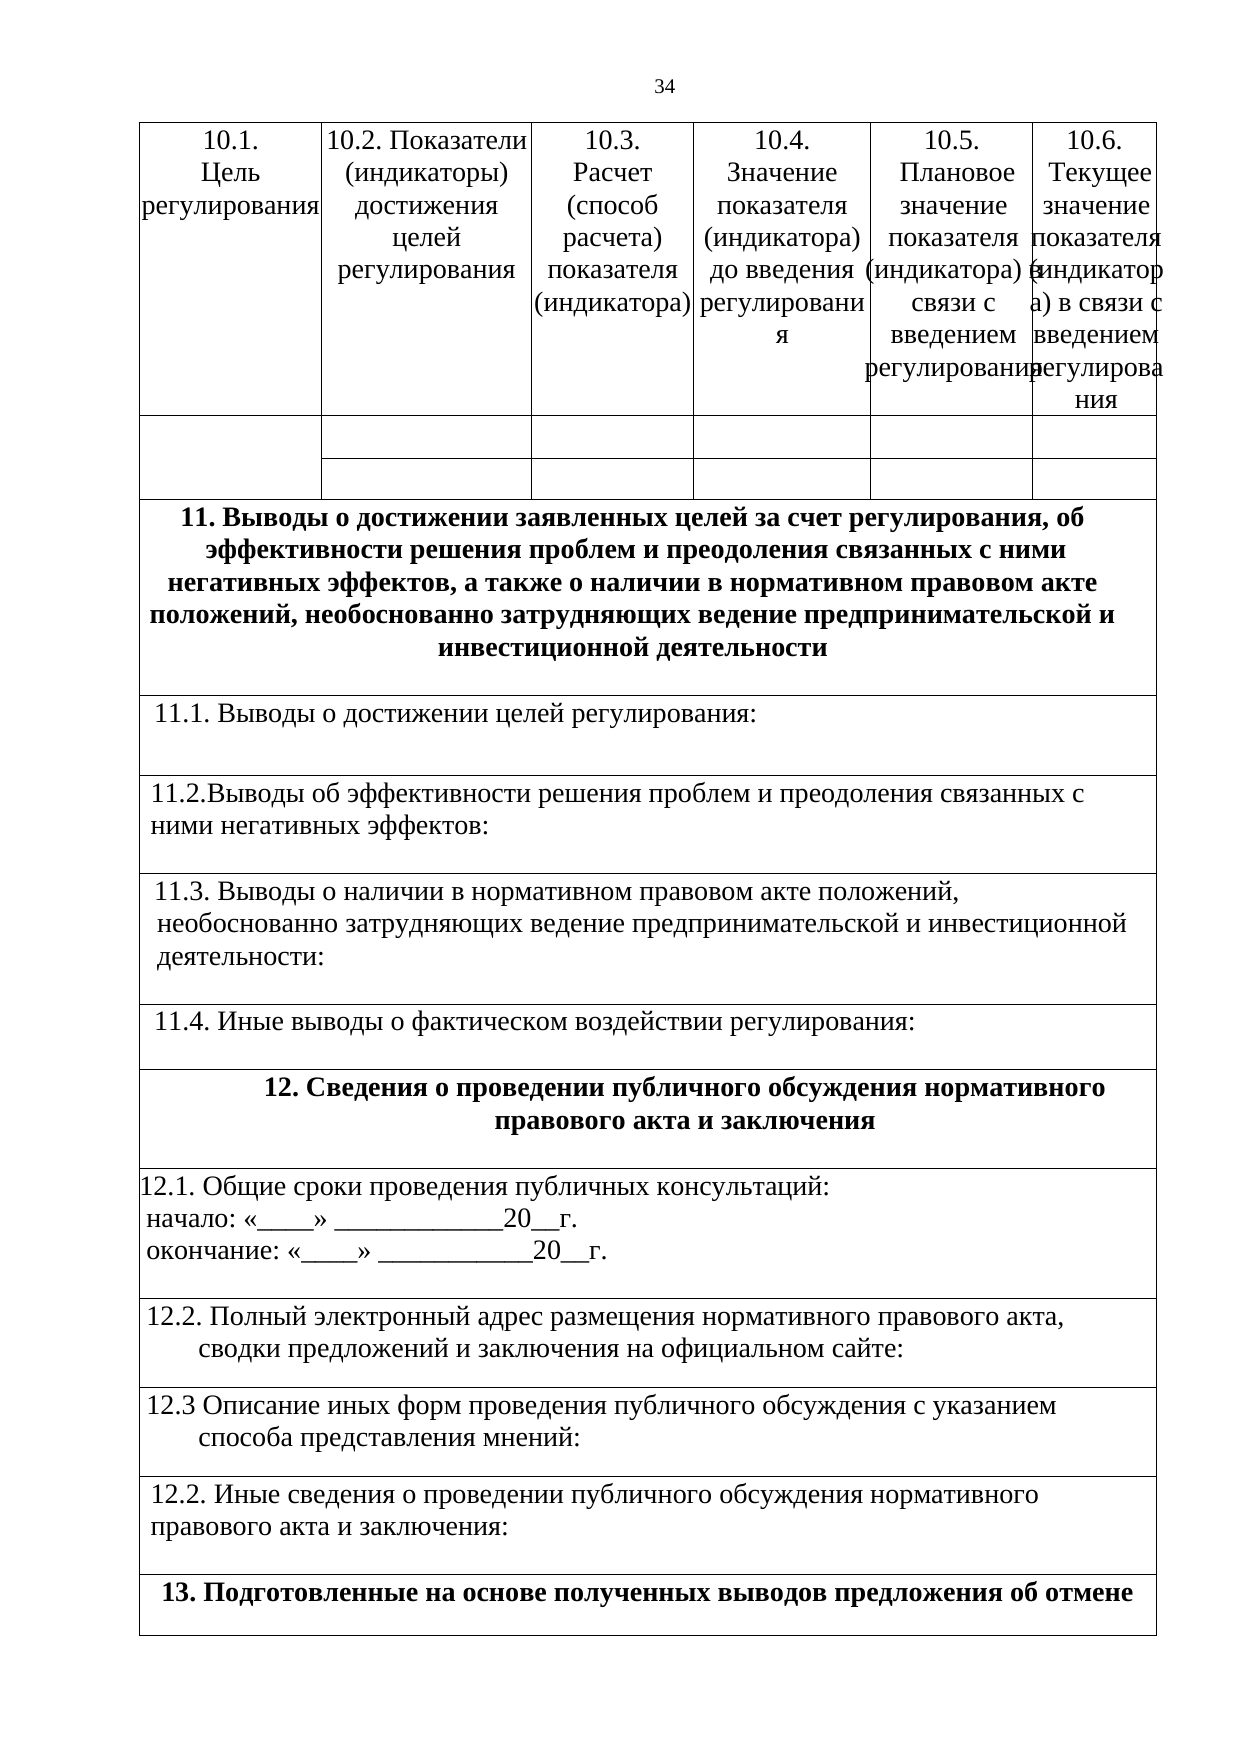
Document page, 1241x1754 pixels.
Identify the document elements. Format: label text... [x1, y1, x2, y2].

table_cell 11. Выводы о достижении заявленных целей за счет регулирования, об эффективности решения проблем и преодоления связанных с ними негативных эффектов, а также о наличии в нормативном правовом акте положений, необоснованно затрудняющих ведение предпринимательской и инвестиционной деятельности [140, 500, 1156, 694]
table_cell [694, 416, 870, 458]
table_cell 12.1. Общие сроки проведения публичных консультаций: начало: «____» ____________20__г. окончание: «____» ___________20__г. [140, 1169, 1156, 1298]
table_cell 11.3. Выводы о наличии в нормативном правовом акте положений, необоснованно затрудняющих ведение предпринимательской и инвестиционной деятельности: [140, 874, 1156, 1003]
table_cell 12.2. Иные сведения о проведении публичного обсуждения нормативного правового акта и заключения: [140, 1477, 1156, 1574]
table_cell 10.6. Текущее значение показателя (индикатора) в связи с введением регулирования [1033, 123, 1156, 414]
table_cell [322, 459, 531, 499]
table_cell 12.3 Описание иных форм проведения публичного обсуждения с указанием способа представления мнений: [140, 1388, 1156, 1476]
table_cell 10.1. Цель регулирования [140, 123, 321, 414]
table_cell 11.1. Выводы о достижении целей регулирования: [140, 696, 1156, 774]
table_cell 10.4. Значение показателя (индикатора) до введения регулирования [694, 123, 870, 414]
table_cell [532, 416, 693, 458]
table_cell 10.3. Расчет (способ расчета) показателя (индикатора) [532, 123, 693, 414]
table_cell [694, 459, 870, 499]
table_cell 12.2. Полный электронный адрес размещения нормативного правового акта, сводки предложений и заключения на официальном сайте: [140, 1299, 1156, 1387]
table_cell 12. Сведения о проведении публичного обсуждения нормативного правового акта и заключения [140, 1070, 1156, 1167]
table_cell 10.2. Показатели (индикаторы) достижения целей регулирования [322, 123, 531, 414]
table_cell 11.4. Иные выводы о фактическом воздействии регулирования: [140, 1005, 1156, 1069]
table_cell [1033, 459, 1156, 499]
table_cell [322, 416, 531, 458]
table_cell 10.5. Плановое значение показателя (индикатора) в связи с введением регулирования [871, 123, 1032, 414]
table_cell [871, 459, 1032, 499]
table_cell 11.2.Выводы об эффективности решения проблем и преодоления связанных с ними негативных эффектов: [140, 776, 1156, 873]
table_cell [140, 416, 321, 499]
table_cell [1033, 416, 1156, 458]
table_cell [871, 416, 1032, 458]
table_cell 13. Подготовленные на основе полученных выводов предложения об отмене [140, 1575, 1156, 1635]
table_cell [532, 459, 693, 499]
